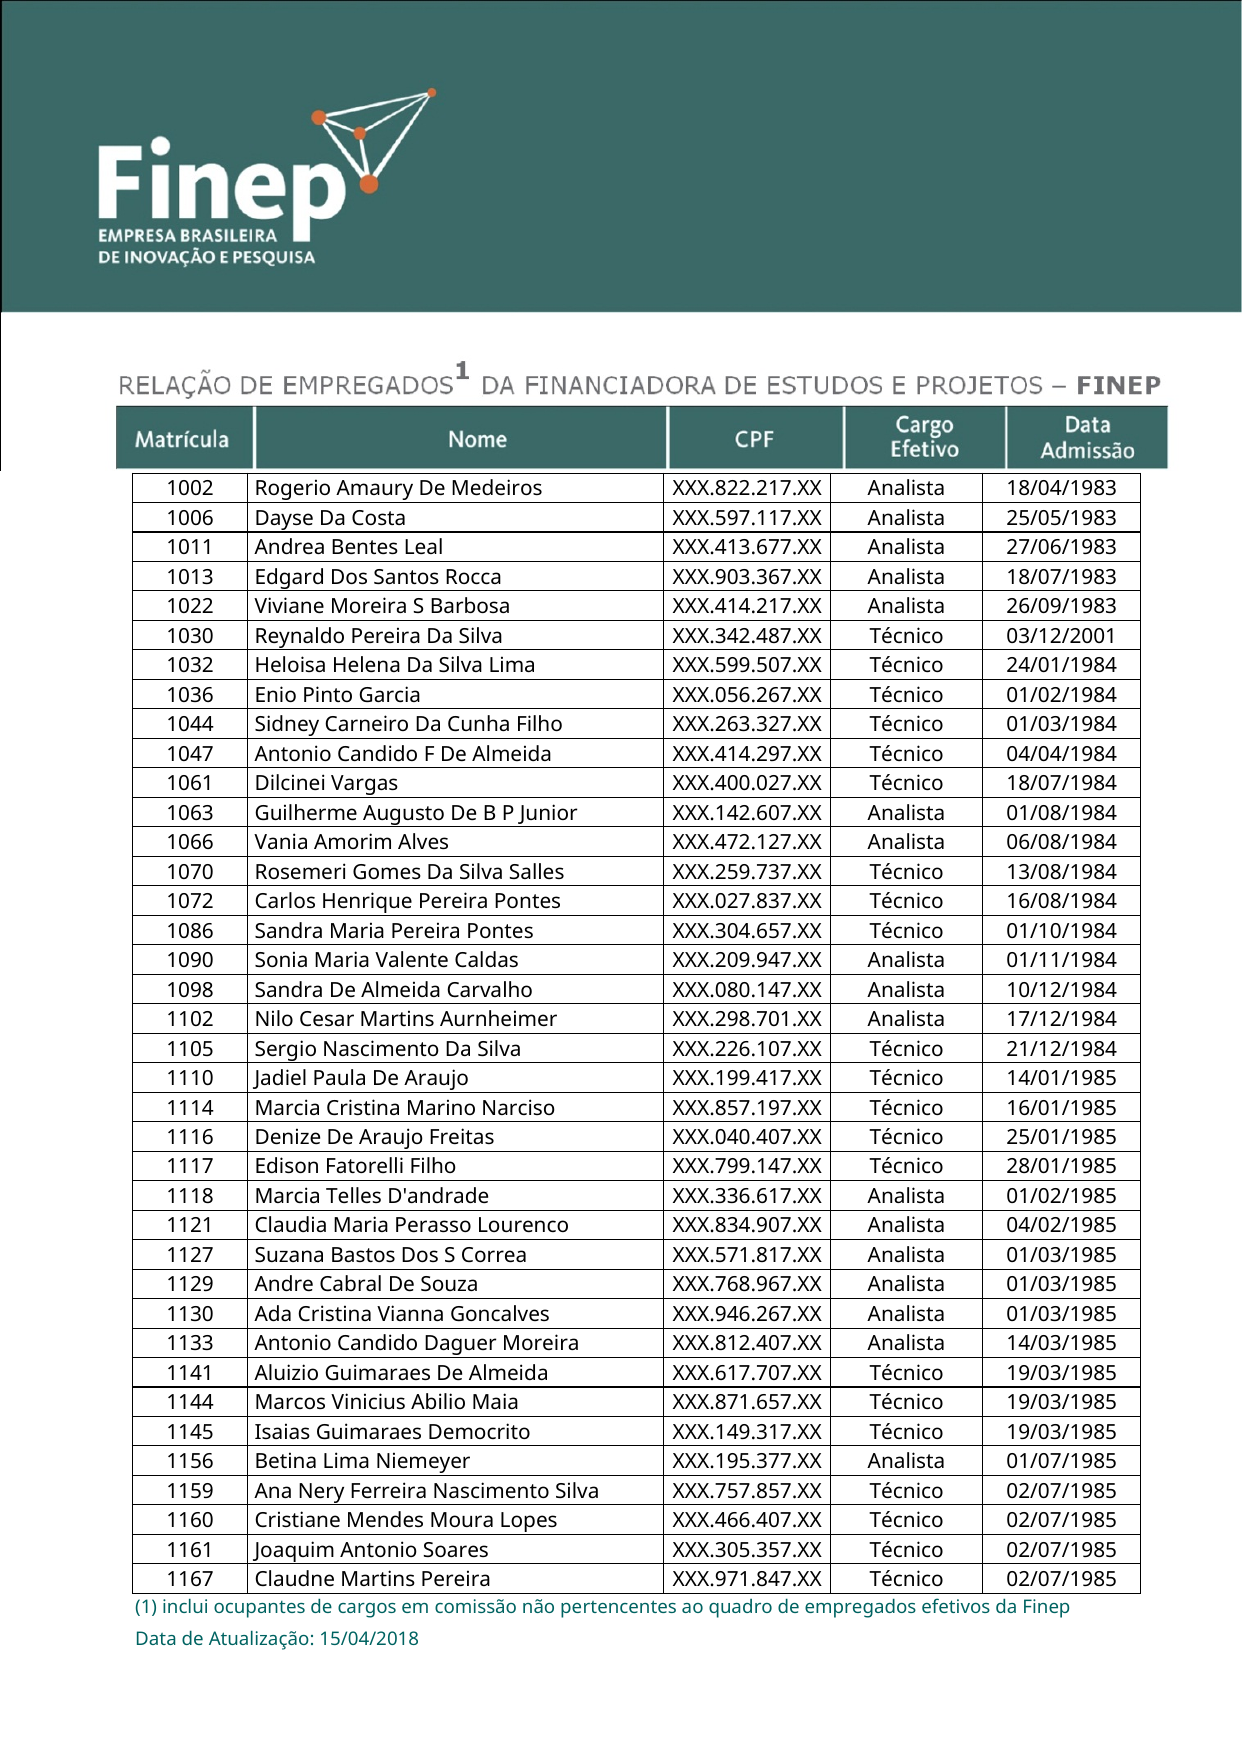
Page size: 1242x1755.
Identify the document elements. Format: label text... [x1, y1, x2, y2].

table_cell Aluizio Guimaraes De Almeida [248, 1358, 663, 1386]
table_cell XXX.472.127.XX [664, 827, 830, 856]
table_cell XXX.298.701.XX [664, 1004, 830, 1033]
table_cell Ana Nery Ferreira Nascimento Silva [248, 1476, 663, 1504]
table_cell 02/07/1985 [983, 1476, 1140, 1504]
table_cell Jadiel Paula De Araujo [248, 1063, 663, 1092]
table_cell XXX.336.617.XX [664, 1181, 830, 1209]
table_cell XXX.149.317.XX [664, 1417, 830, 1445]
table_cell 1144 [133, 1388, 247, 1416]
table_cell 01/03/1985 [983, 1299, 1140, 1327]
table_cell Técnico [831, 1535, 982, 1563]
table_cell Analista [831, 591, 982, 620]
table_cell XXX.599.507.XX [664, 650, 830, 679]
table_cell 24/01/1984 [983, 650, 1140, 679]
table_cell Técnico [831, 1417, 982, 1445]
table_cell Técnico [831, 1564, 982, 1593]
table_cell Analista [831, 1270, 982, 1298]
table_cell Técnico [831, 709, 982, 738]
table_cell 1127 [133, 1240, 247, 1268]
table_cell 1102 [133, 1004, 247, 1033]
table_cell Técnico [831, 680, 982, 708]
table_cell 01/03/1984 [983, 709, 1140, 738]
table_cell XXX.040.407.XX [664, 1122, 830, 1151]
table_cell 17/12/1984 [983, 1004, 1140, 1033]
table_cell Analista [831, 975, 982, 1003]
table_cell Analista [831, 1211, 982, 1239]
table_cell Técnico [831, 1152, 982, 1180]
table_cell Rosemeri Gomes Da Silva Salles [248, 857, 663, 885]
table_cell Claudne Martins Pereira [248, 1564, 663, 1593]
table_cell 18/07/1984 [983, 768, 1140, 797]
table_cell 1013 [133, 562, 247, 590]
table_cell Analista [831, 1446, 982, 1475]
table_cell XXX.414.297.XX [664, 739, 830, 767]
table_cell Técnico [831, 1034, 982, 1062]
table_cell Nilo Cesar Martins Aurnheimer [248, 1004, 663, 1033]
table_cell 25/05/1983 [983, 503, 1140, 531]
table_cell 02/07/1985 [983, 1505, 1140, 1534]
table_cell 25/01/1985 [983, 1122, 1140, 1151]
table_cell XXX.199.417.XX [664, 1063, 830, 1092]
table_cell Dayse Da Costa [248, 503, 663, 531]
table_cell 1072 [133, 886, 247, 915]
table_cell Denize De Araujo Freitas [248, 1122, 663, 1151]
table_cell 1098 [133, 975, 247, 1003]
table_cell Técnico [831, 650, 982, 679]
table_cell Marcia Telles D'andrade [248, 1181, 663, 1209]
table_cell Edgard Dos Santos Rocca [248, 562, 663, 590]
table_cell XXX.400.027.XX [664, 768, 830, 797]
table_cell Sandra Maria Pereira Pontes [248, 916, 663, 944]
table_cell Cristiane Mendes Moura Lopes [248, 1505, 663, 1534]
table_cell 1159 [133, 1476, 247, 1504]
table_cell 01/03/1985 [983, 1270, 1140, 1298]
table_cell Analista [831, 1004, 982, 1033]
table_cell Sidney Carneiro Da Cunha Filho [248, 709, 663, 738]
table_cell XXX.263.327.XX [664, 709, 830, 738]
table_cell 1086 [133, 916, 247, 944]
table_cell XXX.822.217.XX [664, 474, 830, 502]
table_cell XXX.903.367.XX [664, 562, 830, 590]
table_cell 1047 [133, 739, 247, 767]
table_cell 1141 [133, 1358, 247, 1386]
table_cell 1145 [133, 1417, 247, 1445]
table_cell 13/08/1984 [983, 857, 1140, 885]
table_cell 19/03/1985 [983, 1388, 1140, 1416]
table_cell 1129 [133, 1270, 247, 1298]
table_cell Analista [831, 827, 982, 856]
table_cell 19/03/1985 [983, 1417, 1140, 1445]
table_cell 1130 [133, 1299, 247, 1327]
table_cell 1121 [133, 1211, 247, 1239]
table_cell 1030 [133, 621, 247, 649]
table_cell 06/08/1984 [983, 827, 1140, 856]
table_cell Técnico [831, 1505, 982, 1534]
table_cell XXX.812.407.XX [664, 1329, 830, 1357]
table_cell Reynaldo Pereira Da Silva [248, 621, 663, 649]
table_cell 21/12/1984 [983, 1034, 1140, 1062]
table_cell XXX.027.837.XX [664, 886, 830, 915]
table_cell Técnico [831, 916, 982, 944]
table_cell 1110 [133, 1063, 247, 1092]
table_cell Técnico [831, 768, 982, 797]
table_cell XXX.142.607.XX [664, 798, 830, 826]
table_cell XXX.971.847.XX [664, 1564, 830, 1593]
table_cell XXX.768.967.XX [664, 1270, 830, 1298]
table_cell XXX.857.197.XX [664, 1093, 830, 1121]
table_cell Analista [831, 533, 982, 561]
table_cell XXX.259.737.XX [664, 857, 830, 885]
table_cell Técnico [831, 1093, 982, 1121]
table_cell 18/07/1983 [983, 562, 1140, 590]
table_cell Analista [831, 1240, 982, 1268]
table_cell 1117 [133, 1152, 247, 1180]
table_cell XXX.466.407.XX [664, 1505, 830, 1534]
table_cell Sandra De Almeida Carvalho [248, 975, 663, 1003]
table_cell Técnico [831, 1476, 982, 1504]
table_cell 14/01/1985 [983, 1063, 1140, 1092]
table_cell 01/08/1984 [983, 798, 1140, 826]
table_cell XXX.871.657.XX [664, 1388, 830, 1416]
table_cell XXX.597.117.XX [664, 503, 830, 531]
table_cell 1011 [133, 533, 247, 561]
table_cell Técnico [831, 1358, 982, 1386]
table_cell 1156 [133, 1446, 247, 1475]
table_cell 1036 [133, 680, 247, 708]
table_cell Marcos Vinicius Abilio Maia [248, 1388, 663, 1416]
table_cell XXX.757.857.XX [664, 1476, 830, 1504]
table_cell Suzana Bastos Dos S Correa [248, 1240, 663, 1268]
table_cell 27/06/1983 [983, 533, 1140, 561]
table_cell Andre Cabral De Souza [248, 1270, 663, 1298]
table_cell Técnico [831, 857, 982, 885]
table_cell Marcia Cristina Marino Narciso [248, 1093, 663, 1121]
table_cell 1066 [133, 827, 247, 856]
table_cell XXX.834.907.XX [664, 1211, 830, 1239]
table_cell 1032 [133, 650, 247, 679]
table_cell Analista [831, 945, 982, 974]
table_cell Enio Pinto Garcia [248, 680, 663, 708]
table_cell Técnico [831, 1063, 982, 1092]
table_cell XXX.617.707.XX [664, 1358, 830, 1386]
table_cell XXX.305.357.XX [664, 1535, 830, 1563]
table_cell XXX.209.947.XX [664, 945, 830, 974]
table_cell 04/02/1985 [983, 1211, 1140, 1239]
table_cell Dilcinei Vargas [248, 768, 663, 797]
table_cell 28/01/1985 [983, 1152, 1140, 1180]
table_cell 1044 [133, 709, 247, 738]
table_cell XXX.080.147.XX [664, 975, 830, 1003]
table_cell XXX.946.267.XX [664, 1299, 830, 1327]
table_cell 14/03/1985 [983, 1329, 1140, 1357]
table_cell Heloisa Helena Da Silva Lima [248, 650, 663, 679]
table_cell 1090 [133, 945, 247, 974]
table_cell 1114 [133, 1093, 247, 1121]
table_cell 16/08/1984 [983, 886, 1140, 915]
table_cell 03/12/2001 [983, 621, 1140, 649]
table_cell 1022 [133, 591, 247, 620]
table_cell Sergio Nascimento Da Silva [248, 1034, 663, 1062]
table_cell Claudia Maria Perasso Lourenco [248, 1211, 663, 1239]
table_cell Rogerio Amaury De Medeiros [248, 474, 663, 502]
table_cell XXX.226.107.XX [664, 1034, 830, 1062]
table_cell Analista [831, 562, 982, 590]
table_cell XXX.056.267.XX [664, 680, 830, 708]
table_cell Analista [831, 1181, 982, 1209]
table_cell Viviane Moreira S Barbosa [248, 591, 663, 620]
table_cell 26/09/1983 [983, 591, 1140, 620]
table_cell XXX.195.377.XX [664, 1446, 830, 1475]
table_cell 04/04/1984 [983, 739, 1140, 767]
table_cell XXX.413.677.XX [664, 533, 830, 561]
table_cell 1063 [133, 798, 247, 826]
table_cell 02/07/1985 [983, 1564, 1140, 1593]
table_cell Isaias Guimaraes Democrito [248, 1417, 663, 1445]
table_cell Analista [831, 503, 982, 531]
table_cell 02/07/1985 [983, 1535, 1140, 1563]
table_cell 01/03/1985 [983, 1240, 1140, 1268]
table_cell 1070 [133, 857, 247, 885]
table_cell Técnico [831, 739, 982, 767]
table_cell Ada Cristina Vianna Goncalves [248, 1299, 663, 1327]
table_cell 16/01/1985 [983, 1093, 1140, 1121]
table_cell 1061 [133, 768, 247, 797]
table_cell Andrea Bentes Leal [248, 533, 663, 561]
table_cell 1002 [133, 474, 247, 502]
table_cell 01/02/1984 [983, 680, 1140, 708]
table_cell Guilherme Augusto De B P Junior [248, 798, 663, 826]
table_cell Sonia Maria Valente Caldas [248, 945, 663, 974]
table_cell Joaquim Antonio Soares [248, 1535, 663, 1563]
table_cell 1116 [133, 1122, 247, 1151]
table_cell Técnico [831, 1388, 982, 1416]
table_cell Edison Fatorelli Filho [248, 1152, 663, 1180]
table_cell 01/10/1984 [983, 916, 1140, 944]
table_cell 18/04/1983 [983, 474, 1140, 502]
table_cell Analista [831, 1299, 982, 1327]
table_cell Técnico [831, 621, 982, 649]
table_cell 19/03/1985 [983, 1358, 1140, 1386]
table_cell 10/12/1984 [983, 975, 1140, 1003]
table_cell Analista [831, 474, 982, 502]
table_cell Antonio Candido Daguer Moreira [248, 1329, 663, 1357]
table_cell Analista [831, 1329, 982, 1357]
table_cell XXX.304.657.XX [664, 916, 830, 944]
table_cell 1118 [133, 1181, 247, 1209]
table_cell XXX.799.147.XX [664, 1152, 830, 1180]
table_cell Antonio Candido F De Almeida [248, 739, 663, 767]
table_cell Carlos Henrique Pereira Pontes [248, 886, 663, 915]
table_cell 01/02/1985 [983, 1181, 1140, 1209]
table_cell XXX.414.217.XX [664, 591, 830, 620]
table_cell Betina Lima Niemeyer [248, 1446, 663, 1475]
table_cell 01/07/1985 [983, 1446, 1140, 1475]
table_cell Analista [831, 798, 982, 826]
table_cell Técnico [831, 1122, 982, 1151]
table_cell 01/11/1984 [983, 945, 1140, 974]
table_cell 1161 [133, 1535, 247, 1563]
table_cell 1105 [133, 1034, 247, 1062]
table_cell Vania Amorim Alves [248, 827, 663, 856]
table_cell 1006 [133, 503, 247, 531]
table_cell 1133 [133, 1329, 247, 1357]
table_cell Técnico [831, 886, 982, 915]
table_cell XXX.571.817.XX [664, 1240, 830, 1268]
table_cell 1167 [133, 1564, 247, 1593]
table_cell 1160 [133, 1505, 247, 1534]
table_cell XXX.342.487.XX [664, 621, 830, 649]
